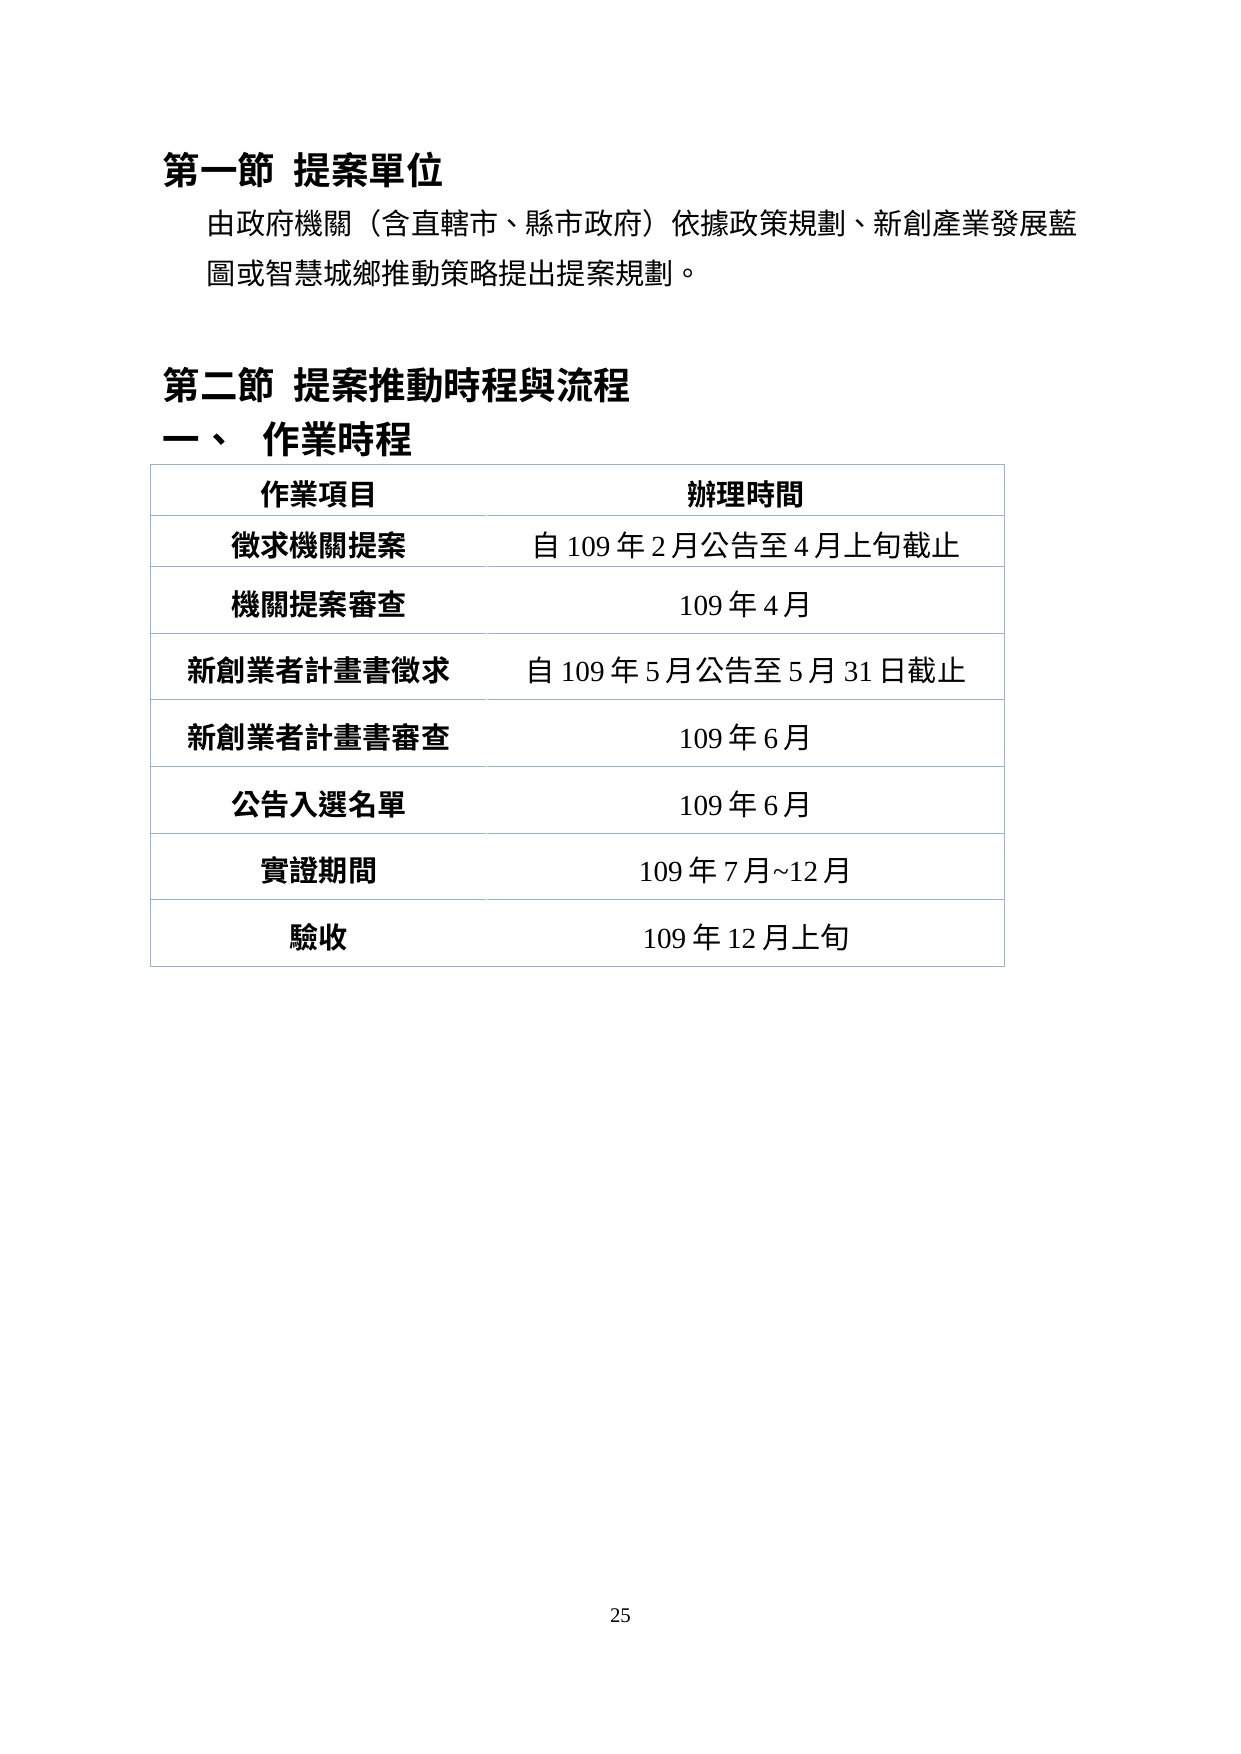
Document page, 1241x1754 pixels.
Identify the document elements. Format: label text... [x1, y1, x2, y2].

table_cell 109年7月~12月 [487, 834, 1004, 899]
table_cell 109年4月 [487, 567, 1004, 633]
text 由政府機關（含直轄市、縣市政府）依據政策規劃、新創產業發展藍圖或智慧城鄉推動策略提出提案規劃。 [207, 195, 1078, 295]
table_cell 109年12月上旬 [487, 900, 1004, 966]
table_cell 機關提案審查 [151, 567, 486, 633]
table_cell 新創業者計畫書審查 [151, 700, 486, 766]
subtitle 提案單位 [162, 145, 1078, 195]
table_cell 驗收 [151, 900, 486, 966]
table_cell 實證期間 [151, 834, 486, 899]
table_cell 新創業者計畫書徵求 [151, 634, 486, 699]
table_header 辦理時間 [487, 465, 1004, 515]
table_header 作業項目 [151, 465, 486, 515]
table_cell 自109年5月公告至5月31日截止 [487, 634, 1004, 699]
table_cell 徵求機關提案 [151, 516, 486, 566]
list 作業時程 [162, 410, 1078, 464]
table_cell 109年6月 [487, 767, 1004, 833]
table_cell 109年6月 [487, 700, 1004, 766]
table_cell 自109年2月公告至4月上旬截止 [487, 516, 1004, 566]
subtitle 提案推動時程與流程 [162, 360, 1078, 410]
table_cell 公告入選名單 [151, 767, 486, 833]
